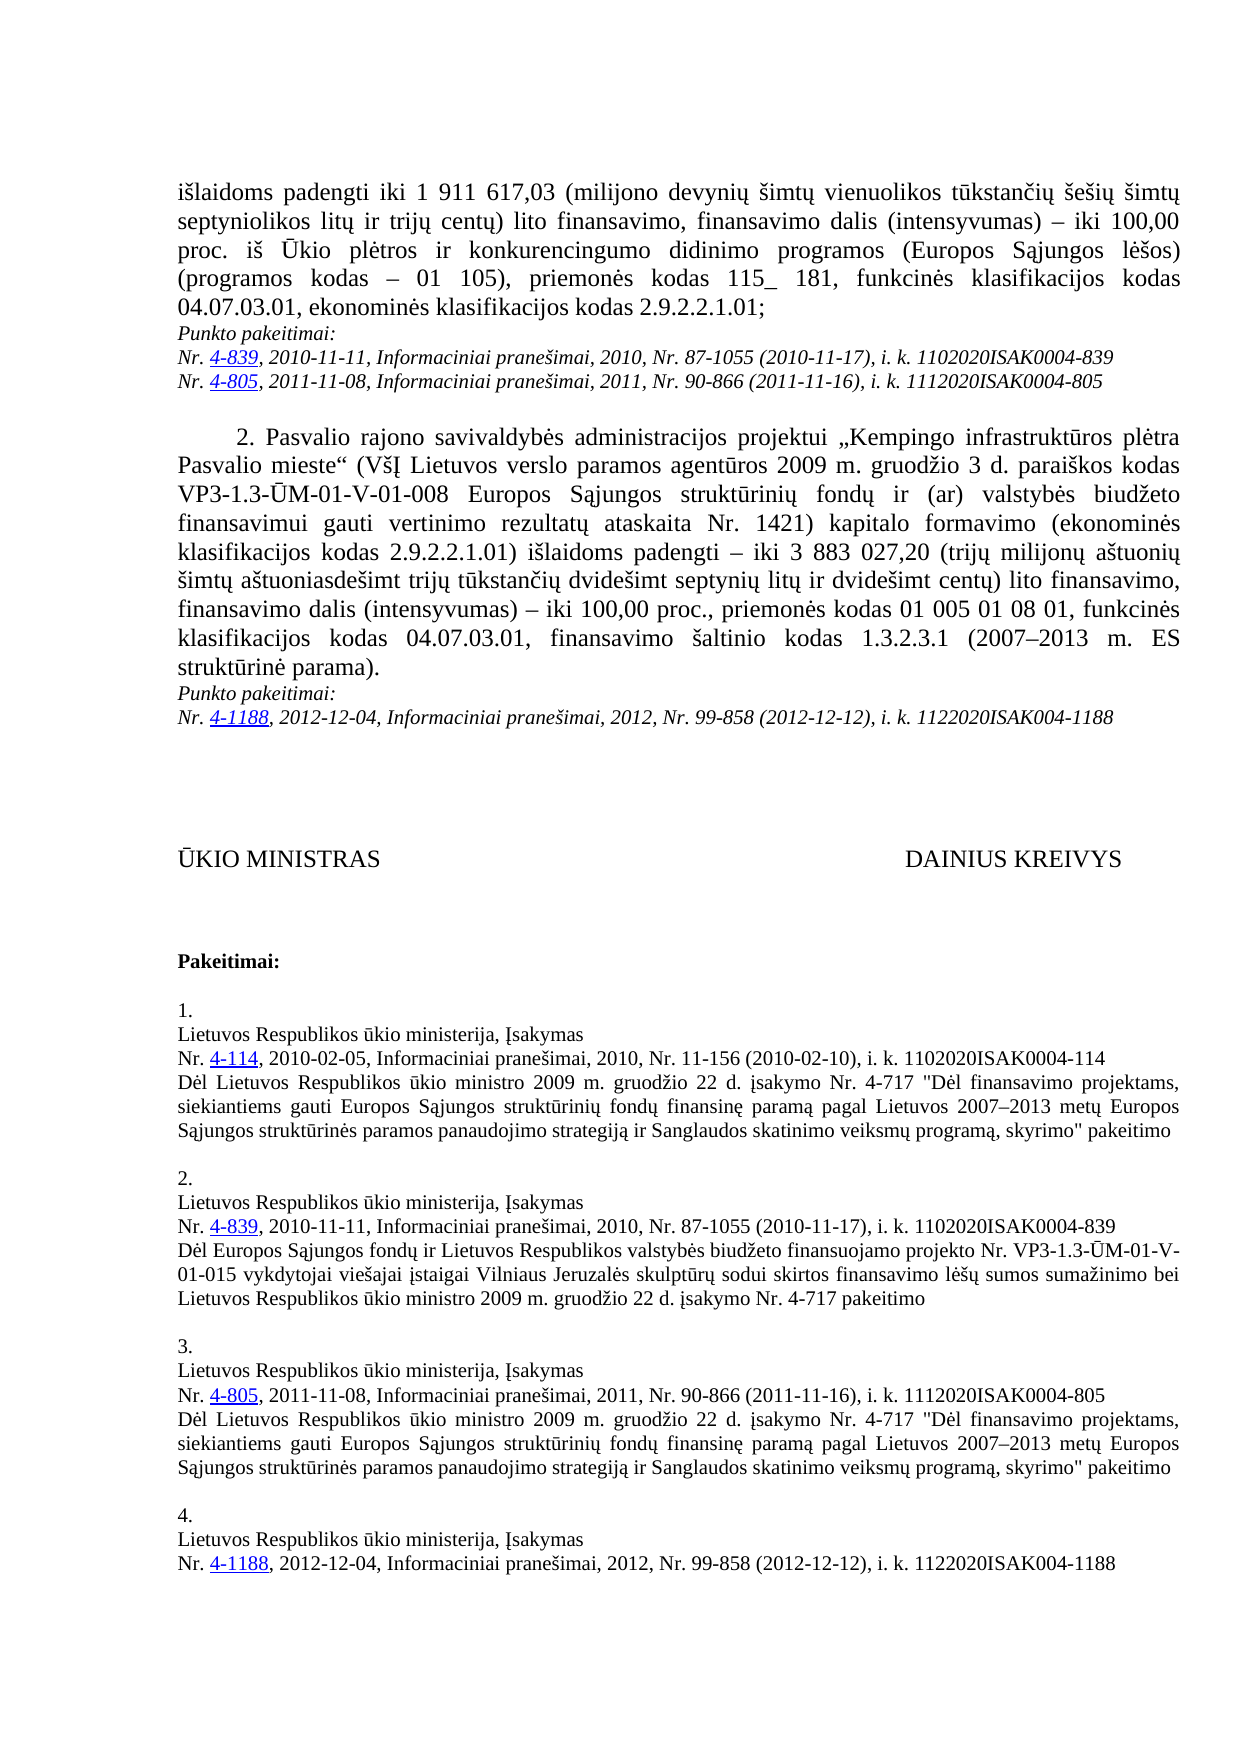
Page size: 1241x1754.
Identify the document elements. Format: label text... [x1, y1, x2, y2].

text Ūkio ministras Dainius Kreivys [177, 844, 1181, 872]
text Punkto pakeitimai: [177, 321, 1181, 345]
text Nr. 4-839, 2010-11-11, Informaciniai pranešimai, 2010, Nr. 87-1055 (2010-11-17), i. k. 1102020ISAK0004-839 [177, 345, 1181, 369]
text 2. [177, 1166, 1181, 1190]
text Dėl Lietuvos Respublikos ūkio ministro 2009 m. gruodžio 22 d. įsakymo Nr. 4-717 "Dėl finansavimo projektams, siekiantiems gauti Europos Sąjungos struktūrinių fondų finansinę paramą pagal Lietuvos 2007–2013 metų Europos Sąjungos struktūrinės paramos panaudojimo strategiją ir Sanglaudos skatinimo veiksmų programą, skyrimo" pakeitimo [177, 1407, 1181, 1479]
text Nr. 4-114, 2010-02-05, Informaciniai pranešimai, 2010, Nr. 11-156 (2010-02-10), i. k. 1102020ISAK0004-114 [177, 1046, 1181, 1070]
text 2. Pasvalio rajono savivaldybės administracijos projektui „Kempingo infrastruktūros plėtra Pasvalio mieste“ (VšĮ Lietuvos verslo paramos agentūros 2009 m. gruodžio 3 d. paraiškos kodas VP3-1.3-ŪM-01-V-01-008 Europos Sąjungos struktūrinių fondų ir (ar) valstybės biudžeto finansavimui gauti vertinimo rezultatų ataskaita Nr. 1421) kapitalo formavimo (ekonominės klasifikacijos kodas 2.9.2.2.1.01) išlaidoms padengti – iki 3 883 027,20 (trijų milijonų aštuonių šimtų aštuoniasdešimt trijų tūkstančių dvidešimt septynių litų ir dvidešimt centų) lito finansavimo, finansavimo dalis (intensyvumas) – iki 100,00 proc., priemonės kodas 01 005 01 08 01, funkcinės klasifikacijos kodas 04.07.03.01, finansavimo šaltinio kodas 1.3.2.3.1 (2007–2013 m. ES struktūrinė parama). [177, 422, 1181, 681]
text išlaidoms padengti iki 1 911 617,03 (milijono devynių šimtų vienuolikos tūkstančių šešių šimtų septyniolikos litų ir trijų centų) lito finansavimo, finansavimo dalis (intensyvumas) – iki 100,00 proc. iš Ūkio plėtros ir konkurencingumo didinimo programos (Europos Sąjungos lėšos) (programos kodas – 01 105), priemonės kodas 115_ 181, funkcinės klasifikacijos kodas 04.07.03.01, ekonominės klasifikacijos kodas 2.9.2.2.1.01; [177, 177, 1181, 321]
text Nr. 4-805, 2011-11-08, Informaciniai pranešimai, 2011, Nr. 90-866 (2011-11-16), i. k. 1112020ISAK0004-805 [177, 1382, 1181, 1407]
text Dėl Europos Sąjungos fondų ir Lietuvos Respublikos valstybės biudžeto finansuojamo projekto Nr. VP3-1.3-ŪM-01-V-01-015 vykdytojai viešajai įstaigai Vilniaus Jeruzalės skulptūrų sodui skirtos finansavimo lėšų sumos sumažinimo bei Lietuvos Respublikos ūkio ministro 2009 m. gruodžio 22 d. įsakymo Nr. 4-717 pakeitimo [177, 1238, 1181, 1310]
text Nr. 4-805, 2011-11-08, Informaciniai pranešimai, 2011, Nr. 90-866 (2011-11-16), i. k. 1112020ISAK0004-805 [177, 369, 1181, 393]
text Nr. 4-1188, 2012-12-04, Informaciniai pranešimai, 2012, Nr. 99-858 (2012-12-12), i. k. 1122020ISAK004-1188 [177, 705, 1181, 729]
text Nr. 4-1188, 2012-12-04, Informaciniai pranešimai, 2012, Nr. 99-858 (2012-12-12), i. k. 1122020ISAK004-1188 [177, 1551, 1181, 1575]
text Lietuvos Respublikos ūkio ministerija, Įsakymas [177, 1022, 1181, 1046]
text Lietuvos Respublikos ūkio ministerija, Įsakymas [177, 1190, 1181, 1214]
text Dėl Lietuvos Respublikos ūkio ministro 2009 m. gruodžio 22 d. įsakymo Nr. 4-717 "Dėl finansavimo projektams, siekiantiems gauti Europos Sąjungos struktūrinių fondų finansinę paramą pagal Lietuvos 2007–2013 metų Europos Sąjungos struktūrinės paramos panaudojimo strategiją ir Sanglaudos skatinimo veiksmų programą, skyrimo" pakeitimo [177, 1070, 1181, 1142]
text 4. [177, 1503, 1181, 1527]
text 3. [177, 1334, 1181, 1358]
text Lietuvos Respublikos ūkio ministerija, Įsakymas [177, 1358, 1181, 1382]
text Punkto pakeitimai: [177, 681, 1181, 705]
text 1. [177, 997, 1181, 1022]
text Pakeitimai: [177, 949, 1181, 973]
text Lietuvos Respublikos ūkio ministerija, Įsakymas [177, 1527, 1181, 1551]
text Nr. 4-839, 2010-11-11, Informaciniai pranešimai, 2010, Nr. 87-1055 (2010-11-17), i. k. 1102020ISAK0004-839 [177, 1214, 1181, 1238]
